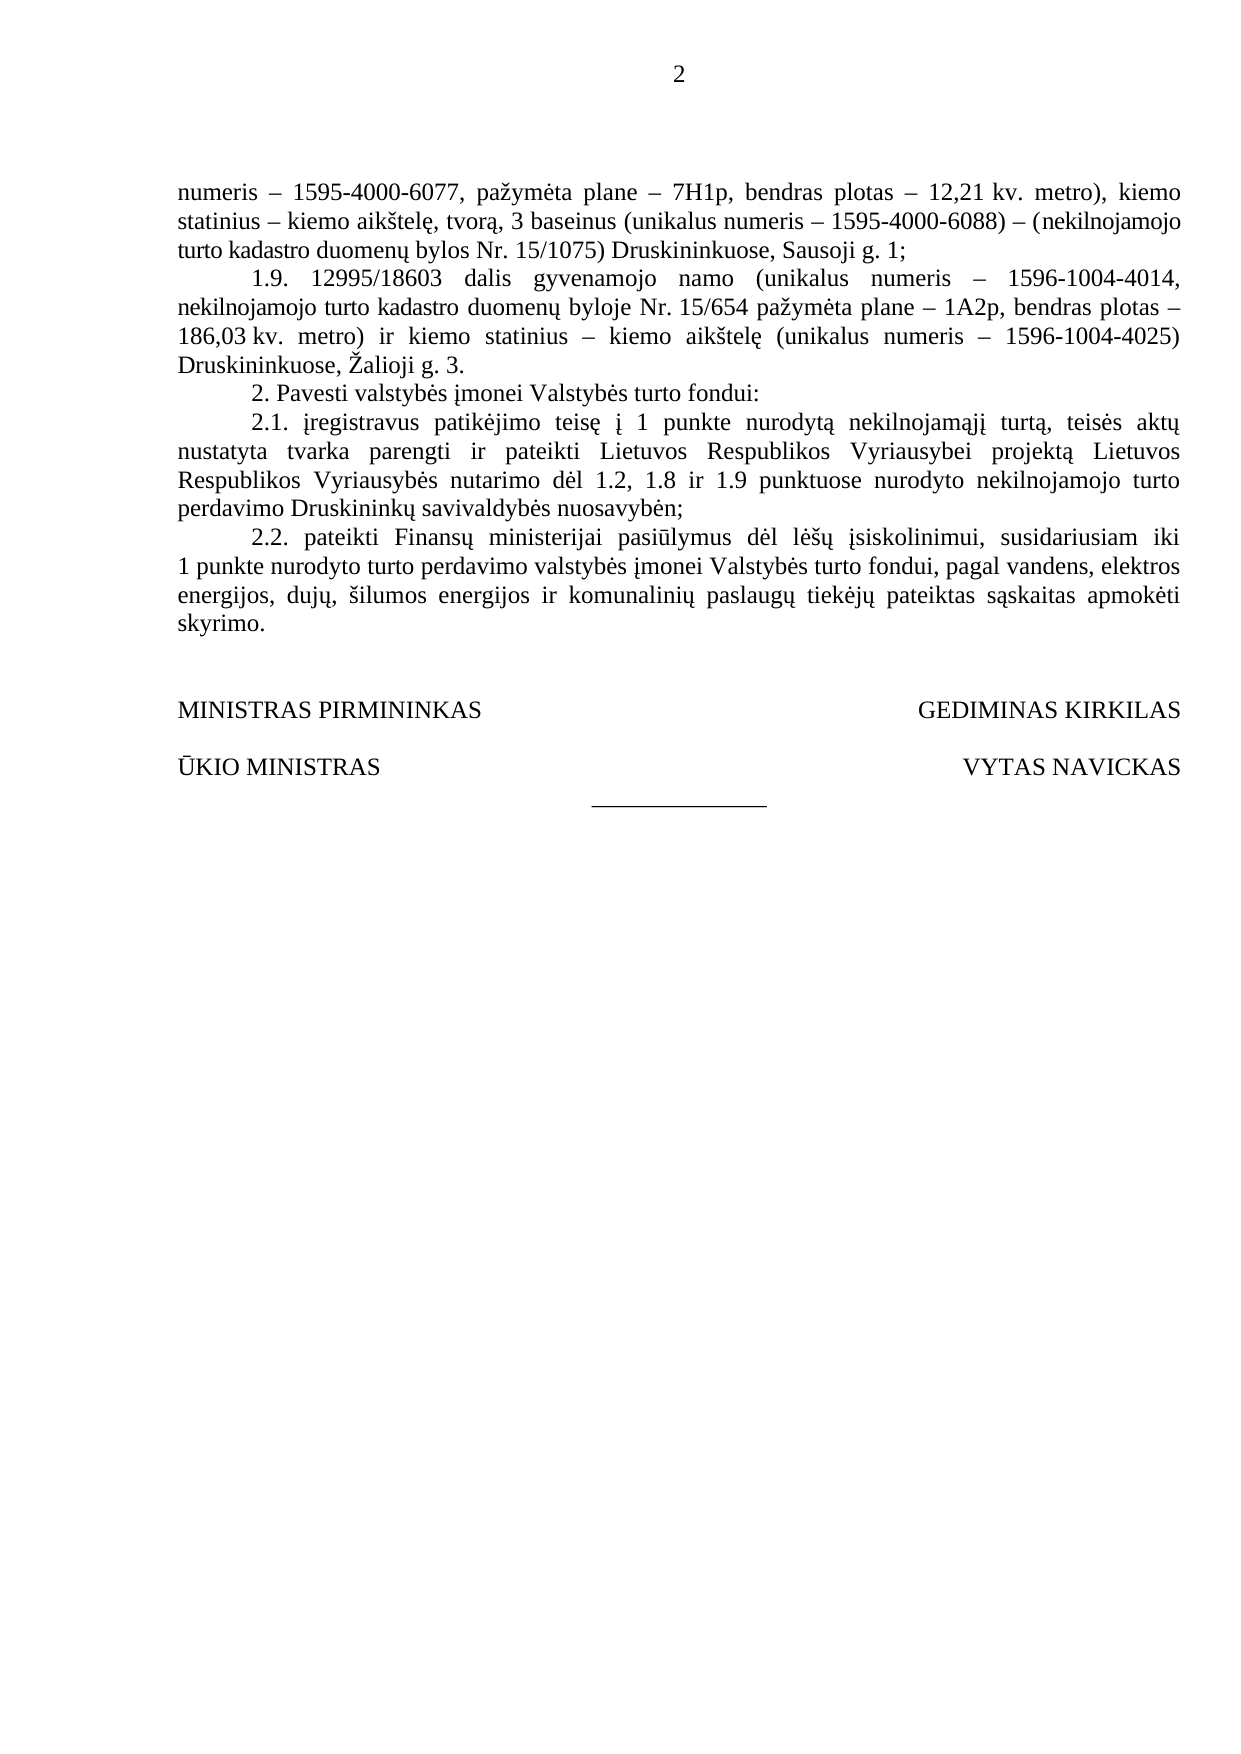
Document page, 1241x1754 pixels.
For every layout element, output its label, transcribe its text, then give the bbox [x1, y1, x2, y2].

text 2.1. įregistravus patikėjimo teisę į 1 punkte nurodytą nekilnojamąjį turtą, teisės aktų nustatyta tvarka parengti ir pateikti Lietuvos Respublikos Vyriausybei projektą Lietuvos Respublikos Vyriausybės nutarimo dėl 1.2, 1.8 ir 1.9 punktuose nurodyto nekilnojamojo turto perdavimo Druskininkų savivaldybės nuosavybėn; [177, 407, 1181, 522]
text 1.9. 12995/18603 dalis gyvenamojo namo (unikalus numeris – 1596-1004-4014, nekilnojamojo turto kadastro duomenų byloje Nr. 15/654 pažymėta plane – 1A2p, bendras plotas – 186,03 kv. metro) ir kiemo statinius – kiemo aikštelę (unikalus numeris – 1596-1004-4025) Druskininkuose, Žalioji g. 3. [177, 263, 1181, 378]
text 2. Pavesti valstybės įmonei Valstybės turto fondui: [177, 378, 1181, 407]
text MINISTRAS PIRMININKAS GEDIMINAS KIRKILAS [177, 695, 1181, 723]
text ______________ [177, 781, 1181, 810]
text numeris – 1595-4000-6077, pažymėta plane – 7H1p, bendras plotas – 12,21 kv. metro), kiemo statinius – kiemo aikštelę, tvorą, 3 baseinus (unikalus numeris – 1595-4000-6088) – (nekilnojamojo turto kadastro duomenų bylos Nr. 15/1075) Druskininkuose, Sausoji g. 1; [177, 177, 1181, 263]
text 2.2. pateikti Finansų ministerijai pasiūlymus dėl lėšų įsiskolinimui, susidariusiam iki 1 punkte nurodyto turto perdavimo valstybės įmonei Valstybės turto fondui, pagal vandens, elektros energijos, dujų, šilumos energijos ir komunalinių paslaugų tiekėjų pateiktas sąskaitas apmokėti skyrimo. [177, 522, 1181, 637]
text ŪKIO MINISTRAS VYTAS NAVICKAS [177, 752, 1181, 781]
